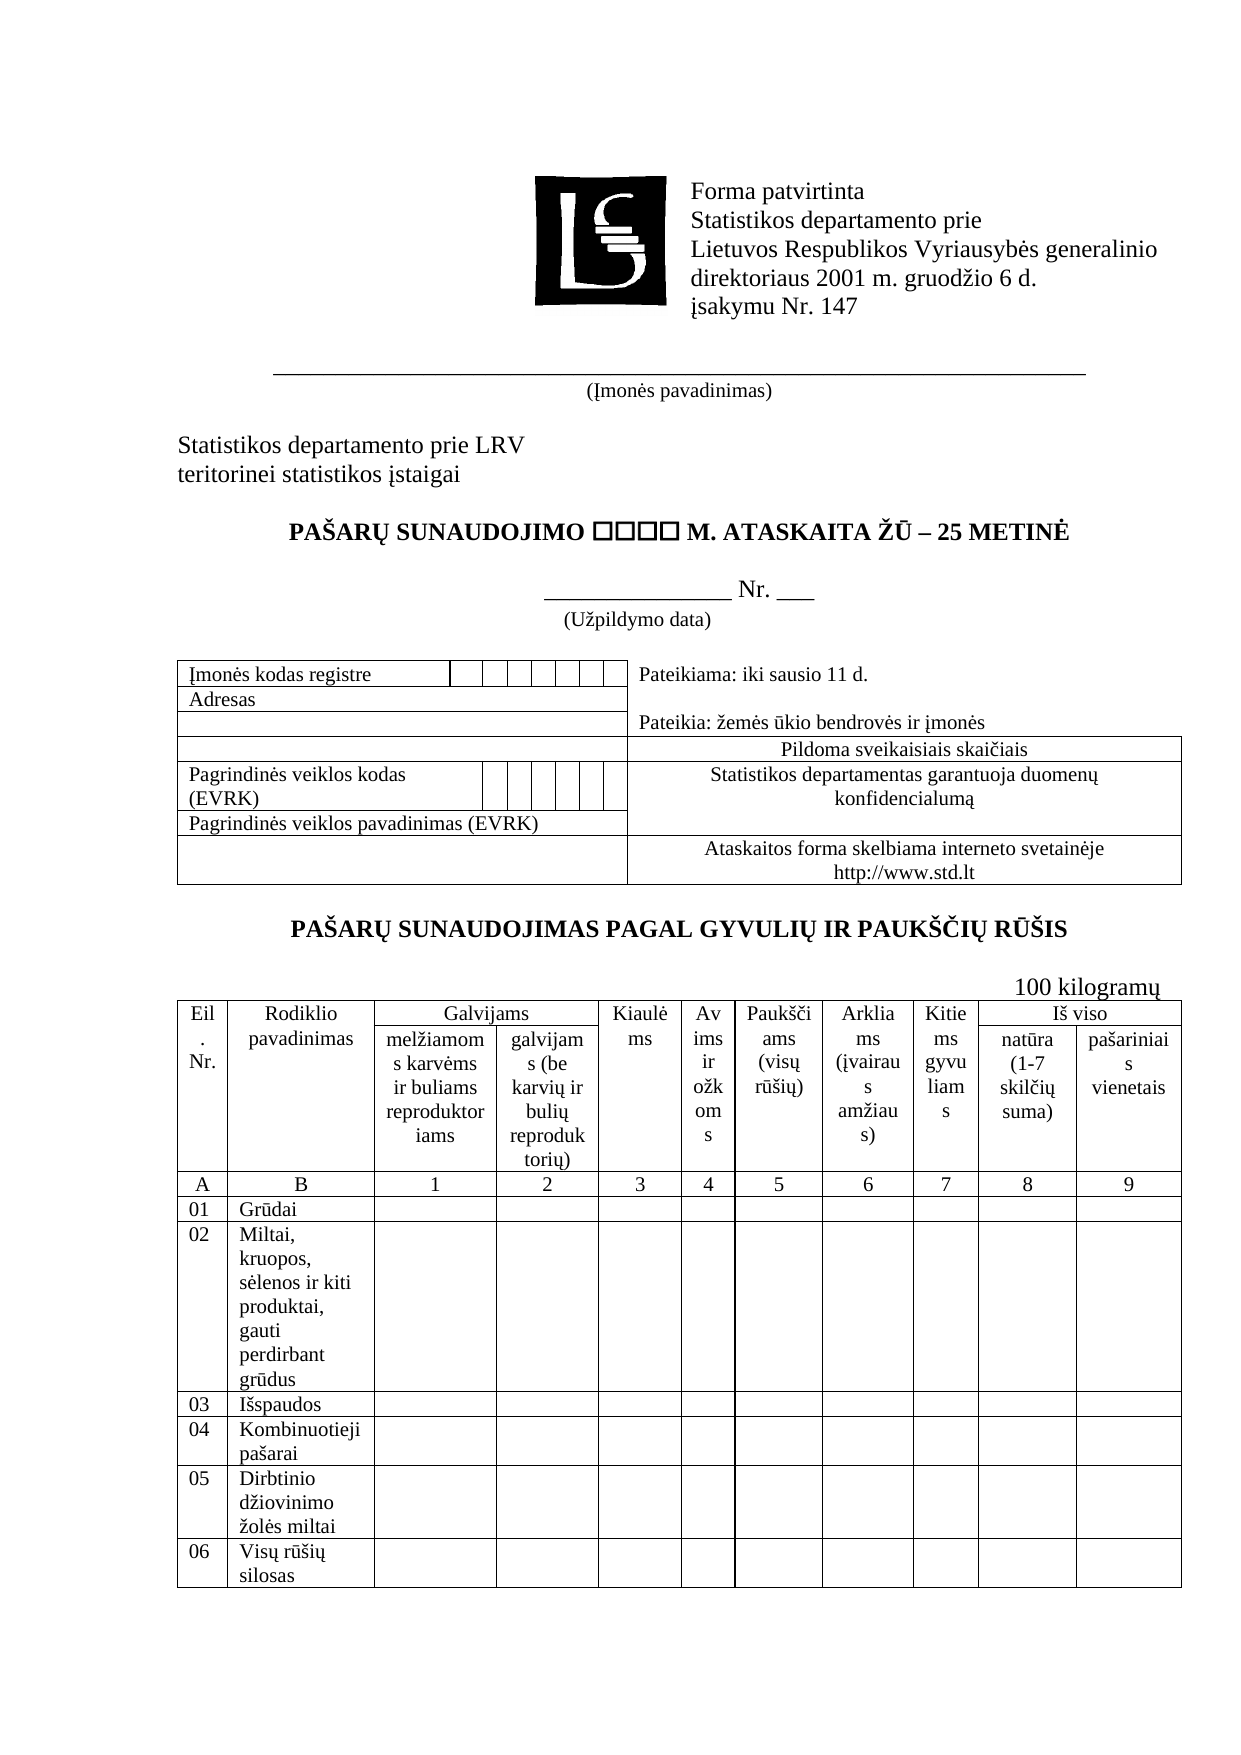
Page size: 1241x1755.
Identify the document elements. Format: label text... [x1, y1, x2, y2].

table_cell [497, 1392, 598, 1416]
table_header [508, 661, 531, 686]
table_cell 01 [178, 1197, 227, 1221]
table_header Iš viso [979, 1001, 1181, 1025]
table_cell 5 [736, 1172, 822, 1196]
table_header Arkliams (įvairaus amžiaus) [823, 1001, 913, 1171]
table_cell Pildoma sveikaisiais skaičiais [628, 737, 1181, 761]
table_cell 7 [914, 1172, 978, 1196]
table_cell [979, 1197, 1076, 1221]
text (Užpildymo data) [177, 603, 1181, 632]
table_header Pateikiama: iki sausio 11 d. Pateikia: žemės ūkio bendrovės ir įmonės [628, 660, 1181, 736]
table_header Kitiems gyvuliams [914, 1001, 978, 1171]
table_cell [1077, 1222, 1181, 1391]
table_cell [979, 1417, 1076, 1465]
table_cell 04 [178, 1417, 227, 1465]
table_cell [375, 1222, 496, 1391]
table_cell [914, 1417, 978, 1465]
table_header Įmonės kodas registre [178, 661, 449, 686]
table_cell Grūdai [228, 1197, 374, 1221]
table_cell 05 [178, 1466, 227, 1538]
table_cell [914, 1539, 978, 1587]
table_cell natūra (1-7 skilčių suma) [979, 1026, 1076, 1171]
table_header [177, 176, 679, 320]
table_cell [736, 1197, 822, 1221]
table_cell [556, 762, 579, 810]
table_header [451, 661, 482, 686]
table_cell [736, 1539, 822, 1587]
table_cell Kombinuotieji pašarai [228, 1417, 374, 1465]
table_cell [823, 1222, 913, 1391]
table_cell [497, 1539, 598, 1587]
table_cell [914, 1392, 978, 1416]
table_cell [599, 1466, 681, 1538]
table_cell [736, 1466, 822, 1538]
table_header Forma patvirtinta Statistikos departamento prie Lietuvos Respublikos Vyriausybės generalinio direktoriaus 2001 m. gruodžio 6 d. įsakymu Nr. 147 [679, 176, 1181, 320]
table_cell [736, 1392, 822, 1416]
table_cell melžiamoms karvėms ir buliams reproduktoriams [375, 1026, 496, 1171]
table_cell 8 [979, 1172, 1076, 1196]
table_cell [375, 1417, 496, 1465]
table_cell [682, 1417, 734, 1465]
table_cell 06 [178, 1539, 227, 1587]
table_cell [604, 762, 627, 810]
table_cell [532, 762, 555, 810]
table_cell 3 [599, 1172, 681, 1196]
table_cell [178, 737, 627, 761]
table_cell Adresas [178, 687, 627, 711]
table_cell [682, 1539, 734, 1587]
table_cell [1077, 1466, 1181, 1538]
table_cell [1077, 1197, 1181, 1221]
table_cell 9 [1077, 1172, 1181, 1196]
table_cell [599, 1539, 681, 1587]
table_cell [1077, 1392, 1181, 1416]
table_cell [375, 1539, 496, 1587]
table_header Kiaulėms [599, 1001, 681, 1171]
table_cell [736, 1417, 822, 1465]
table_cell [914, 1222, 978, 1391]
table_cell [497, 1197, 598, 1221]
table_cell Pagrindinės veiklos pavadinimas (EVRK) [178, 811, 627, 835]
table_header [483, 661, 507, 686]
table_cell [736, 1222, 822, 1391]
table_header Avims ir ožkoms [682, 1001, 734, 1171]
table_header [556, 661, 579, 686]
table_cell 03 [178, 1392, 227, 1416]
table_cell [497, 1222, 598, 1391]
table_cell [599, 1392, 681, 1416]
table_cell 4 [682, 1172, 734, 1196]
table_cell [497, 1466, 598, 1538]
table_cell 2 [497, 1172, 598, 1196]
table_cell [823, 1197, 913, 1221]
table_cell 1 [375, 1172, 496, 1196]
table_cell [178, 712, 627, 736]
table_cell [823, 1466, 913, 1538]
table_cell [979, 1539, 1076, 1587]
table_cell [1077, 1539, 1181, 1587]
table_cell [580, 762, 603, 810]
text (Įmonės pavadinimas) [177, 378, 1181, 402]
table_header Paukščiams (visų rūšių) [736, 1001, 822, 1171]
table_cell Pagrindinės veiklos kodas (EVRK) [178, 762, 482, 810]
text Statistikos departamento prie LRV [177, 430, 1181, 459]
table_cell [682, 1392, 734, 1416]
table_cell [823, 1539, 913, 1587]
table_cell Ataskaitos forma skelbiama interneto svetainėje http://www.std.lt [628, 836, 1181, 884]
table_cell [599, 1222, 681, 1391]
table_cell Statistikos departamentas garantuoja duomenų konfidencialumą [628, 762, 1181, 835]
table_cell [823, 1392, 913, 1416]
text PAŠARŲ SUNAUDOJIMAS PAGAL GYVULIŲ IR PAUKŠČIŲ RŪŠIS [177, 914, 1181, 943]
table_header [604, 661, 627, 686]
table_cell [375, 1466, 496, 1538]
table_cell [178, 836, 627, 884]
table_cell [1077, 1417, 1181, 1465]
table_cell Visų rūšių silosas [228, 1539, 374, 1587]
text teritorinei statistikos įstaigai [177, 459, 1181, 488]
table_cell [979, 1392, 1076, 1416]
table_header Eil. Nr. [178, 1001, 227, 1171]
table_cell [914, 1197, 978, 1221]
table_cell 6 [823, 1172, 913, 1196]
table_cell Išspaudos [228, 1392, 374, 1416]
table_cell [497, 1417, 598, 1465]
table_header Galvijams [375, 1001, 598, 1025]
table_cell [375, 1197, 496, 1221]
table_cell 02 [178, 1222, 227, 1391]
table_cell Miltai, kruopos, sėlenos ir kiti produktai, gauti perdirbant grūdus [228, 1222, 374, 1391]
table_header [580, 661, 603, 686]
table_cell [682, 1197, 734, 1221]
table_cell pašariniais vienetais [1077, 1026, 1181, 1171]
table_cell [682, 1466, 734, 1538]
table_header Rodiklio pavadinimas [228, 1001, 374, 1171]
table_cell [979, 1222, 1076, 1391]
table_cell [914, 1466, 978, 1538]
text _________________________________________________________________ [177, 349, 1181, 378]
text PAŠARŲ SUNAUDOJIMO  M. ATASKAITA ŽŪ – 25 METINĖ [177, 517, 1181, 545]
text _______________ Nr. ___ [177, 574, 1181, 603]
table_cell B [228, 1172, 374, 1196]
text 100 kilogramų [177, 972, 1181, 1000]
table_cell [375, 1392, 496, 1416]
table_cell [508, 762, 531, 810]
table_cell galvijams (be karvių ir bulių reproduktorių) [497, 1026, 598, 1171]
table_header [532, 661, 555, 686]
table_cell [599, 1197, 681, 1221]
table_cell [979, 1466, 1076, 1538]
table_cell [599, 1417, 681, 1465]
table_cell [682, 1222, 734, 1391]
table_cell A [178, 1172, 227, 1196]
table_cell [823, 1417, 913, 1465]
table_cell [483, 762, 507, 810]
table_cell Dirbtinio džiovinimo žolės miltai [228, 1466, 374, 1538]
